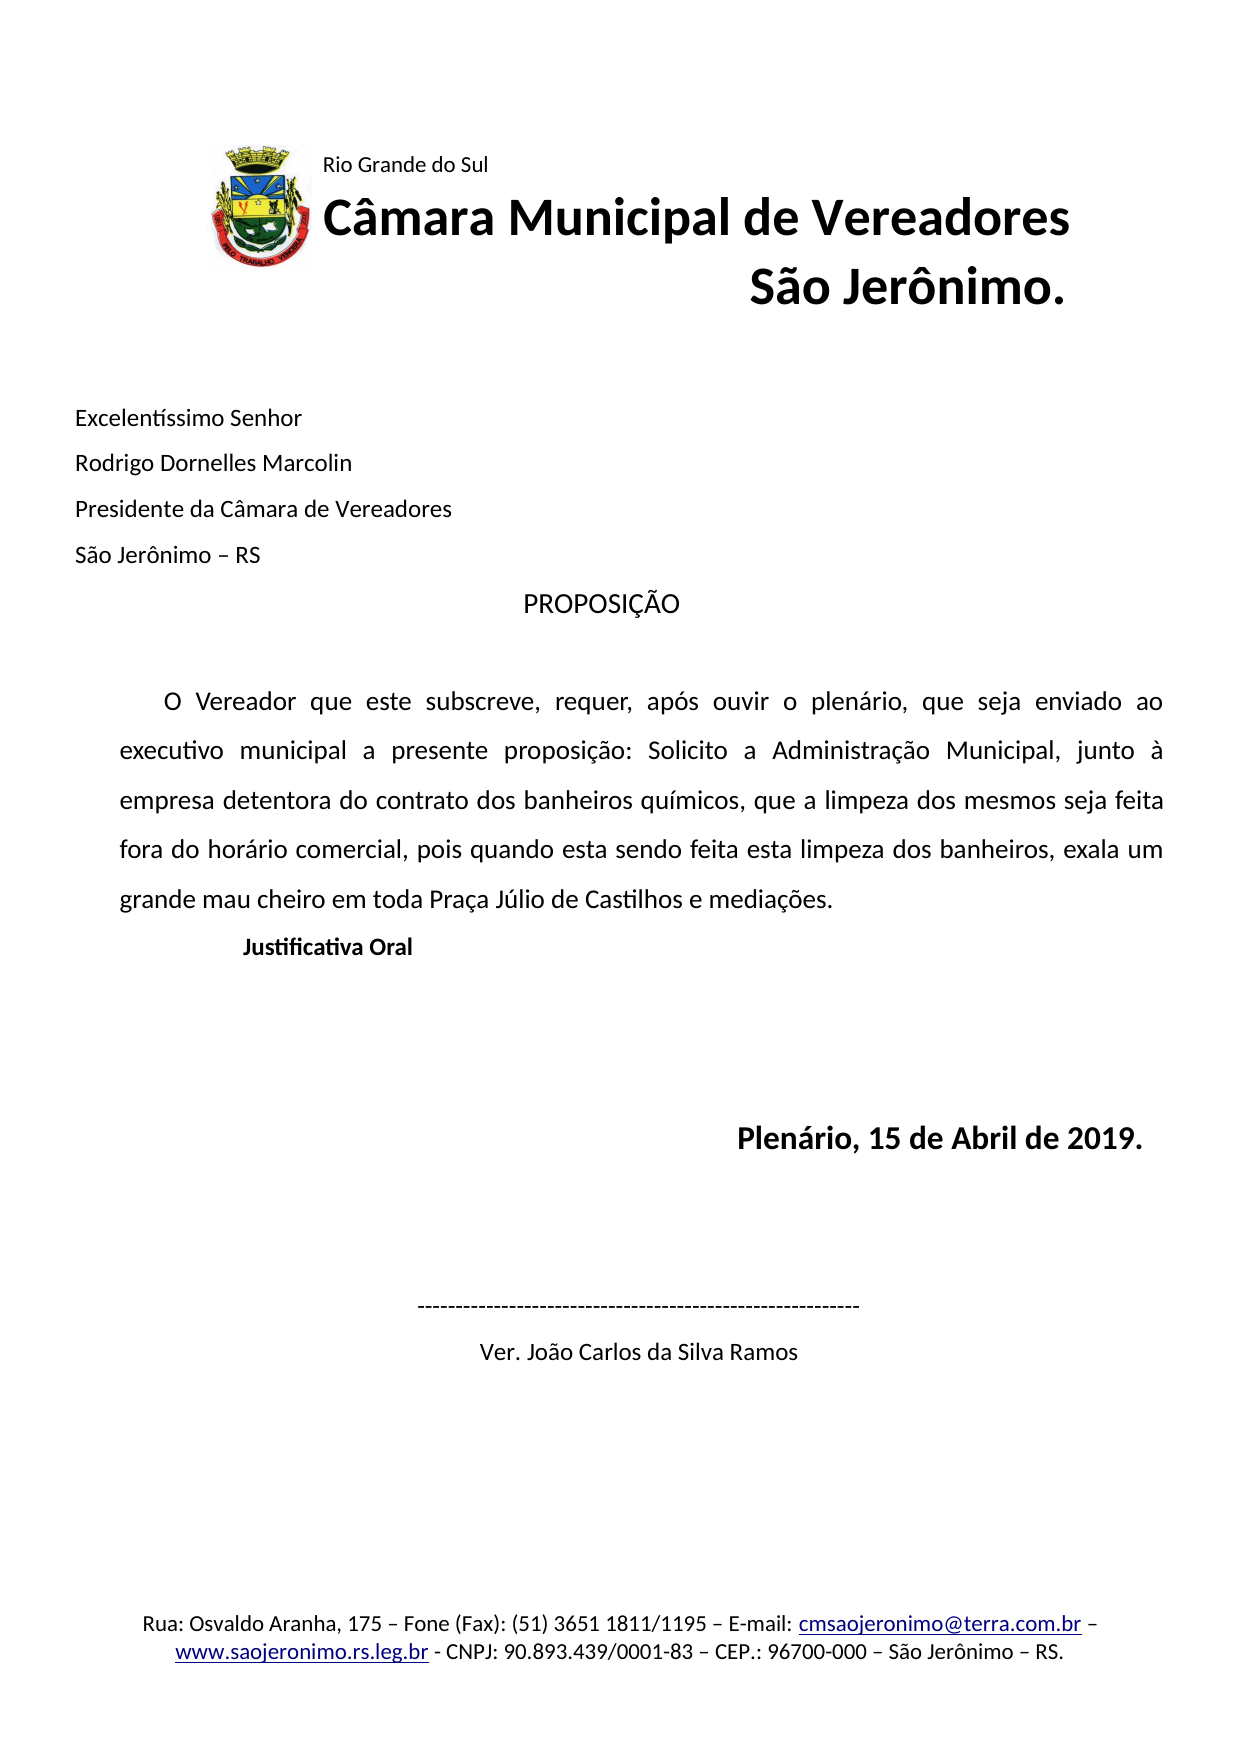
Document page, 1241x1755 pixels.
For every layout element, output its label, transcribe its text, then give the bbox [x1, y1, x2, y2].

text Justificativa Oral [169, 931, 1165, 962]
text Excelentíssimo Senhor [75, 402, 1128, 432]
text O Vereador que este subscreve, requer, após ouvir o plenário, que seja enviado ao executivo municipal a presente proposição: Solicito a Administração Municipal, junto à empresa detentora do contrato dos banheiros químicos, que a limpeza dos mesmos seja feita fora do horário comercial, pois quando esta sendo feita esta limpeza dos banheiros, exala um grande mau cheiro em toda Praça Júlio de Castilhos e mediações. [119, 684, 1165, 915]
text PROPOSIÇÃO [75, 585, 1128, 620]
text ---------------------------------------------------------- [169, 1290, 1109, 1320]
text Ver. João Carlos da Silva Ramos [169, 1336, 1109, 1366]
text Presidente da Câmara de Vereadores [75, 493, 1128, 524]
text São Jerônimo – RS [75, 539, 1128, 569]
text Rodrigo Dornelles Marcolin [75, 448, 1128, 478]
text Plenário, 15 de Abril de 2019. [169, 1117, 1144, 1158]
